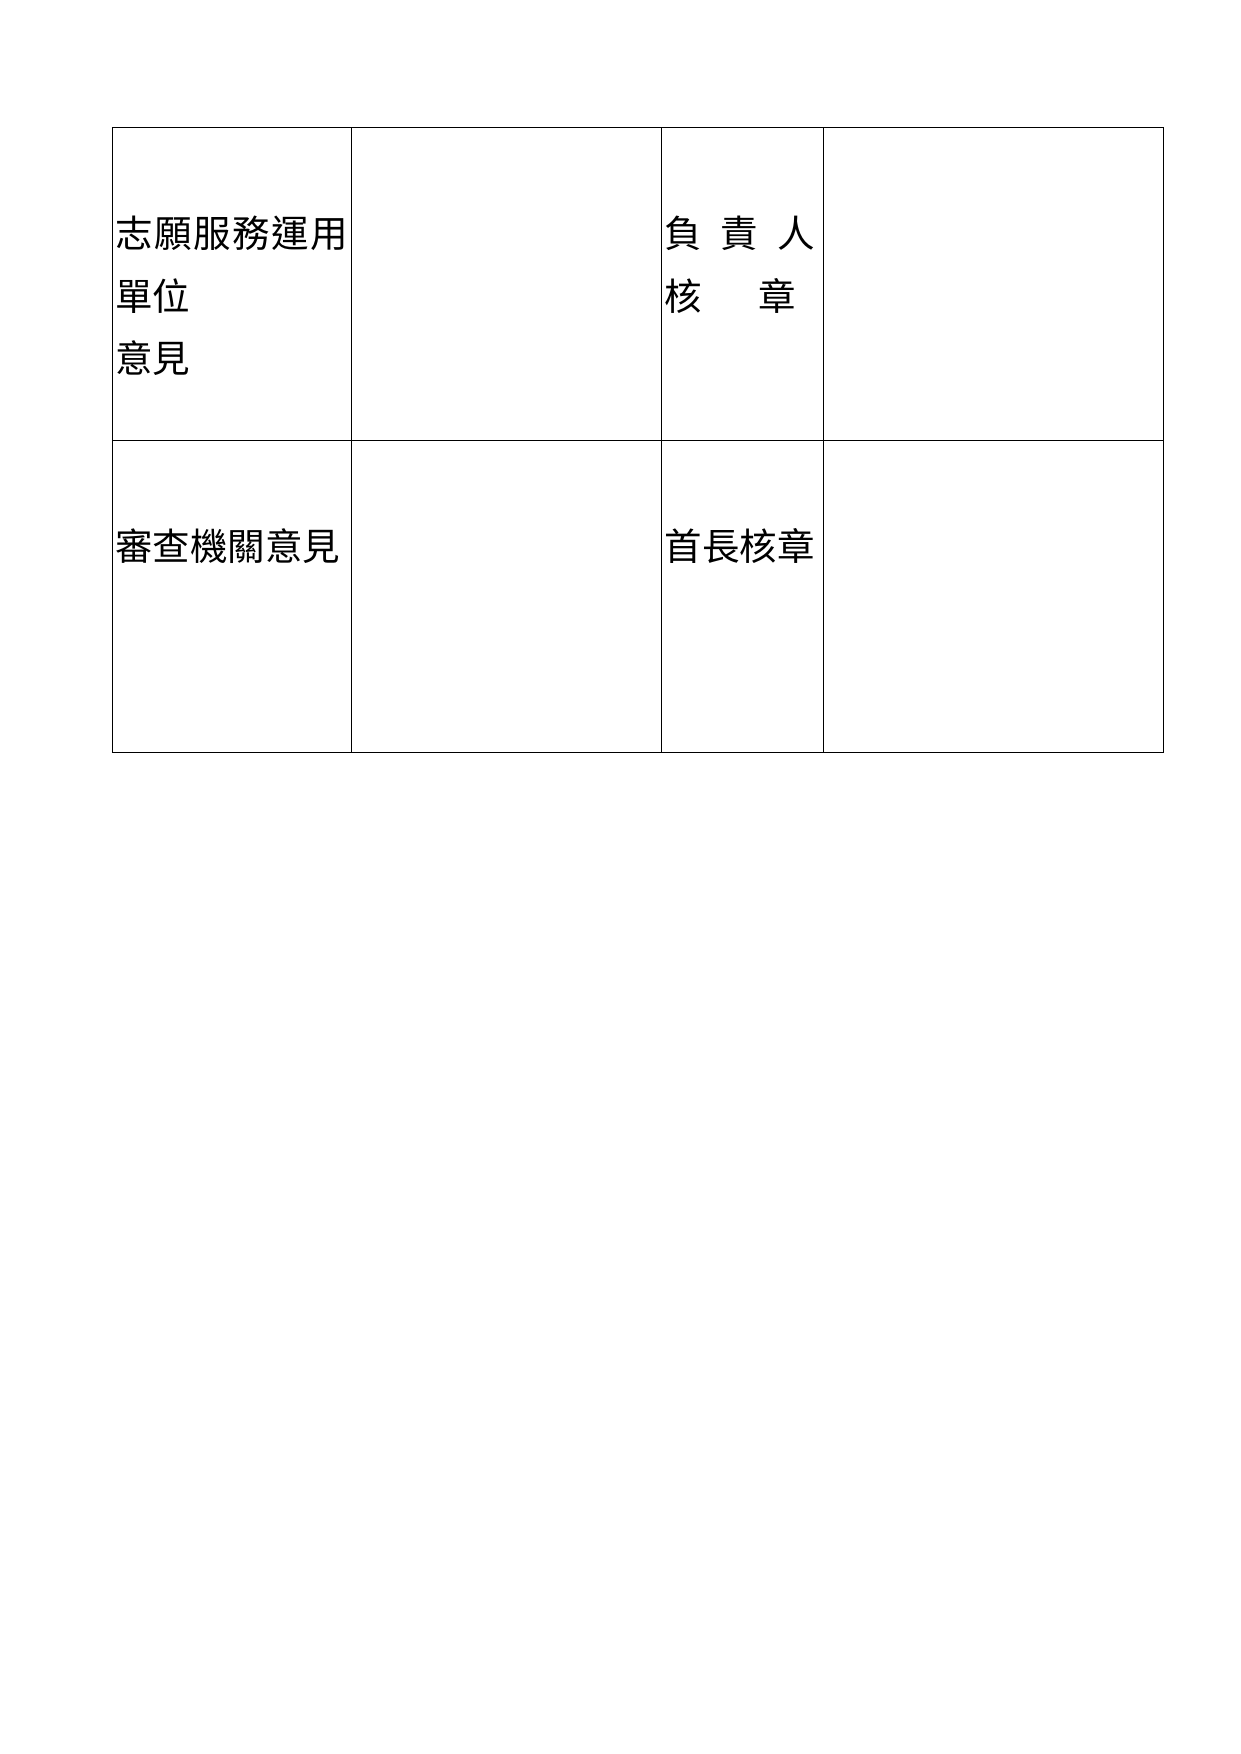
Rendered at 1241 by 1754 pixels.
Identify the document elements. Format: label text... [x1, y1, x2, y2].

table_cell [352, 128, 661, 439]
table_cell [352, 441, 661, 752]
table_cell 首長核章 [662, 441, 823, 752]
table_cell [824, 441, 1163, 752]
table_cell 審查機關意見 [113, 441, 351, 752]
table_cell 負 責 人 核 章 [662, 128, 823, 439]
table_cell 志願服務運用單位 意見 [113, 128, 351, 439]
table_cell [824, 128, 1163, 439]
